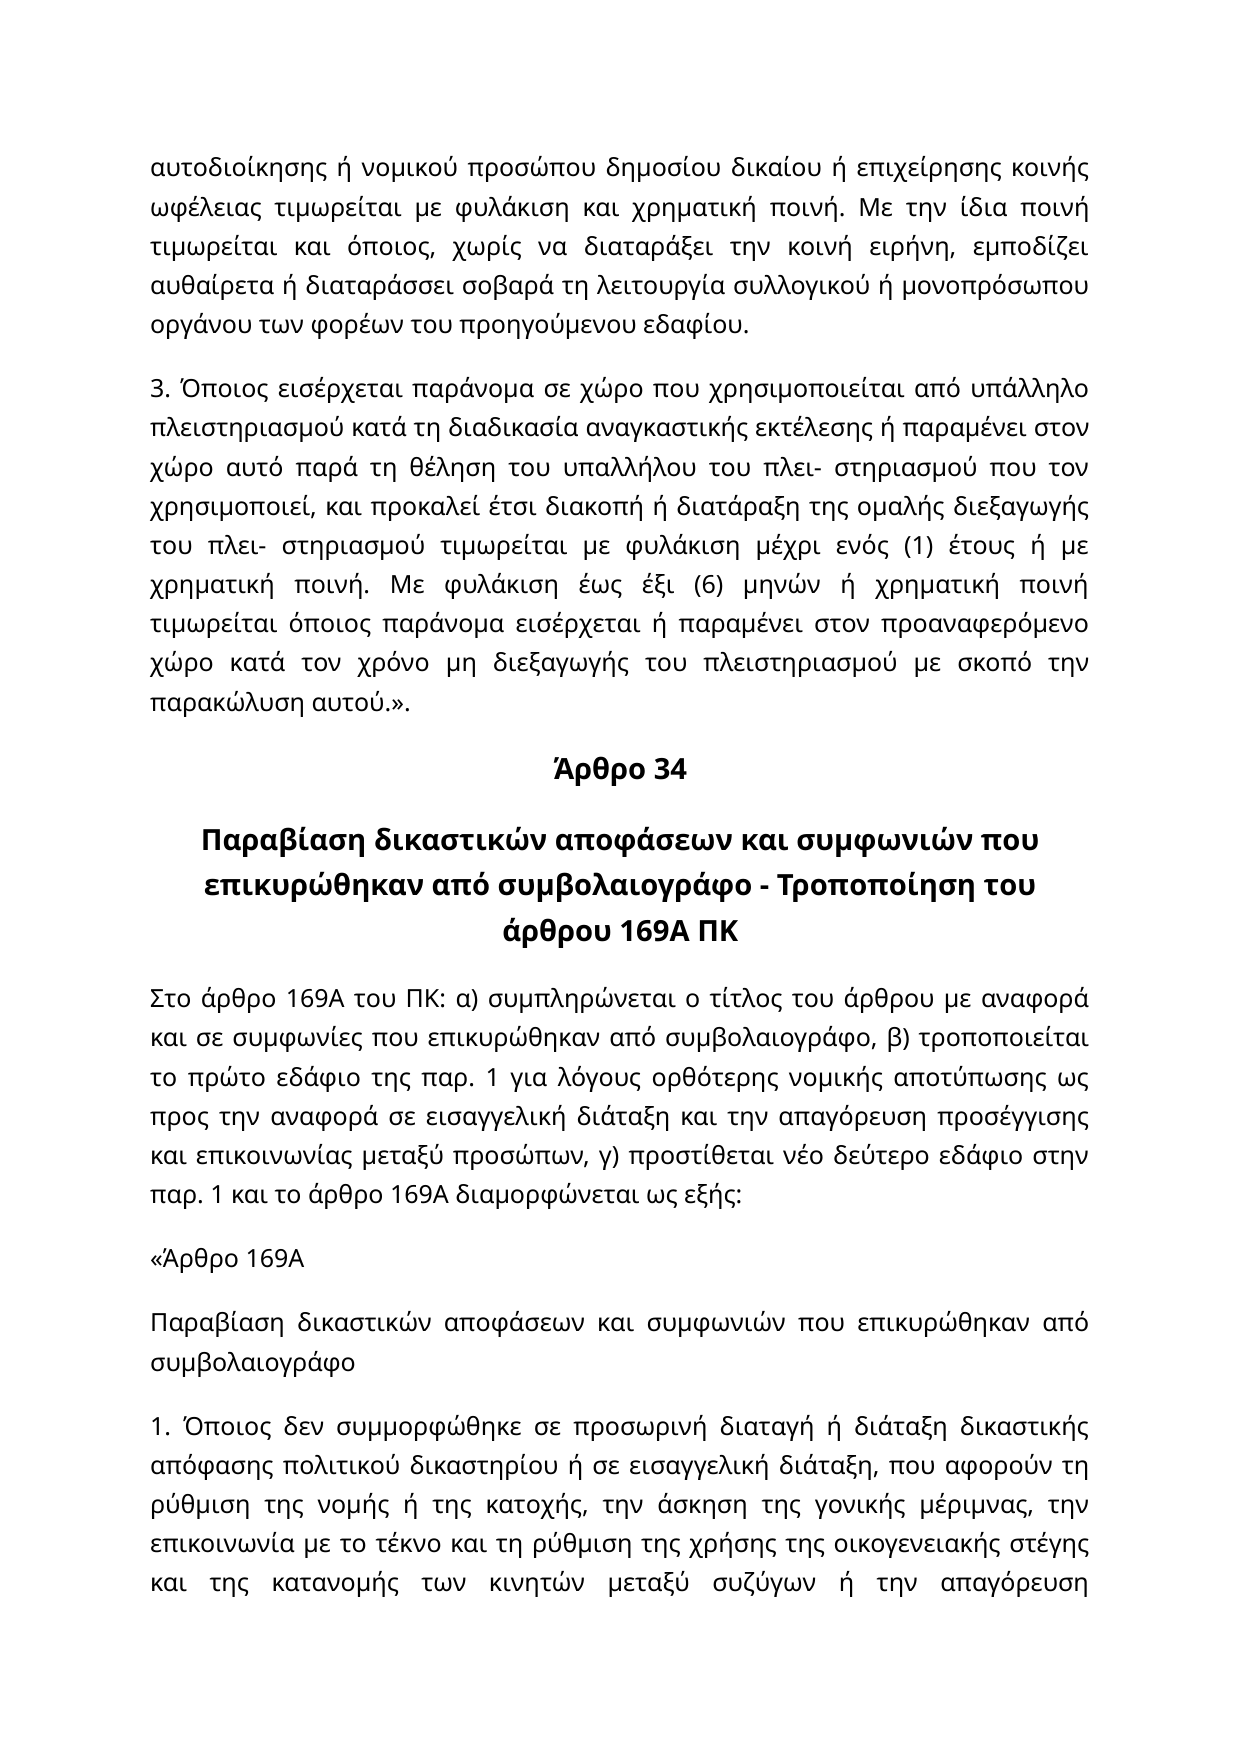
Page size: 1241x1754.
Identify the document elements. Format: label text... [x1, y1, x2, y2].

subtitle Άρθρο 34 [150, 748, 1090, 788]
text αυτοδιοίκησης ή νομικού προσώπου δημοσίου δικαίου ή επιχείρησης κοινής ωφέλειας τιμωρείται με φυλάκιση και χρηματική ποινή. Με την ίδια ποινή τιμωρείται και όποιος, χωρίς να διαταράξει την κοινή ειρήνη, εμποδίζει αυθαίρετα ή διαταράσσει σοβαρά τη λειτουργία συλλογικού ή μονοπρόσωπου οργάνου των φορέων του προηγούμενου εδαφίου. [150, 150, 1090, 341]
text 1. Όποιος δεν συμμορφώθηκε σε προσωρινή διαταγή ή διάταξη δικαστικής απόφασης πολιτικού δικαστηρίου ή σε εισαγγελική διάταξη, που αφορούν τη ρύθμιση της νομής ή της κατοχής, την άσκηση της γονικής μέριμνας, την επικοινωνία με το τέκνο και τη ρύθμιση της χρήσης της οικογενειακής στέγης και της κατανομής των κινητών μεταξύ συζύγων ή την απαγόρευση [150, 1408, 1090, 1599]
text 3. Όποιος εισέρχεται παράνομα σε χώρο που χρησιμοποιείται από υπάλληλο πλειστηριασμού κατά τη διαδικασία αναγκαστικής εκτέλεσης ή παραμένει στον χώρο αυτό παρά τη θέληση του υπαλλήλου του πλει- στηριασμού που τον χρησιμοποιεί, και προκαλεί έτσι διακοπή ή διατάραξη της ομαλής διεξαγωγής του πλει- στηριασμού τιμωρείται με φυλάκιση μέχρι ενός (1) έτους ή με χρηματική ποινή. Με φυλάκιση έως έξι (6) μηνών ή χρηματική ποινή τιμωρείται όποιος παράνομα εισέρχεται ή παραμένει στον προαναφερόμενο χώρο κατά τον χρόνο μη διεξαγωγής του πλειστηριασμού με σκοπό την παρακώλυση αυτού.». [150, 371, 1090, 718]
text Στο άρθρο 169Α του ΠΚ: α) συμπληρώνεται ο τίτλος του άρθρου με αναφορά και σε συμφωνίες που επικυρώθηκαν από συμβολαιογράφο, β) τροποποιείται το πρώτο εδάφιο της παρ. 1 για λόγους ορθότερης νομικής αποτύπωσης ως προς την αναφορά σε εισαγγελική διάταξη και την απαγόρευση προσέγγισης και επικοινωνίας μεταξύ προσώπων, γ) προστίθεται νέο δεύτερο εδάφιο στην παρ. 1 και το άρθρο 169Α διαμορφώνεται ως εξής: [150, 981, 1090, 1211]
text Παραβίαση δικαστικών αποφάσεων και συμφωνιών που επικυρώθηκαν από συμβολαιογράφο [150, 1305, 1090, 1378]
text «Άρθρο 169Α [150, 1241, 1090, 1275]
subtitle Παραβίαση δικαστικών αποφάσεων και συμφωνιών που επικυρώθηκαν από συμβολαιογράφο - Τροποποίηση του άρθρου 169Α ΠΚ [150, 819, 1090, 950]
